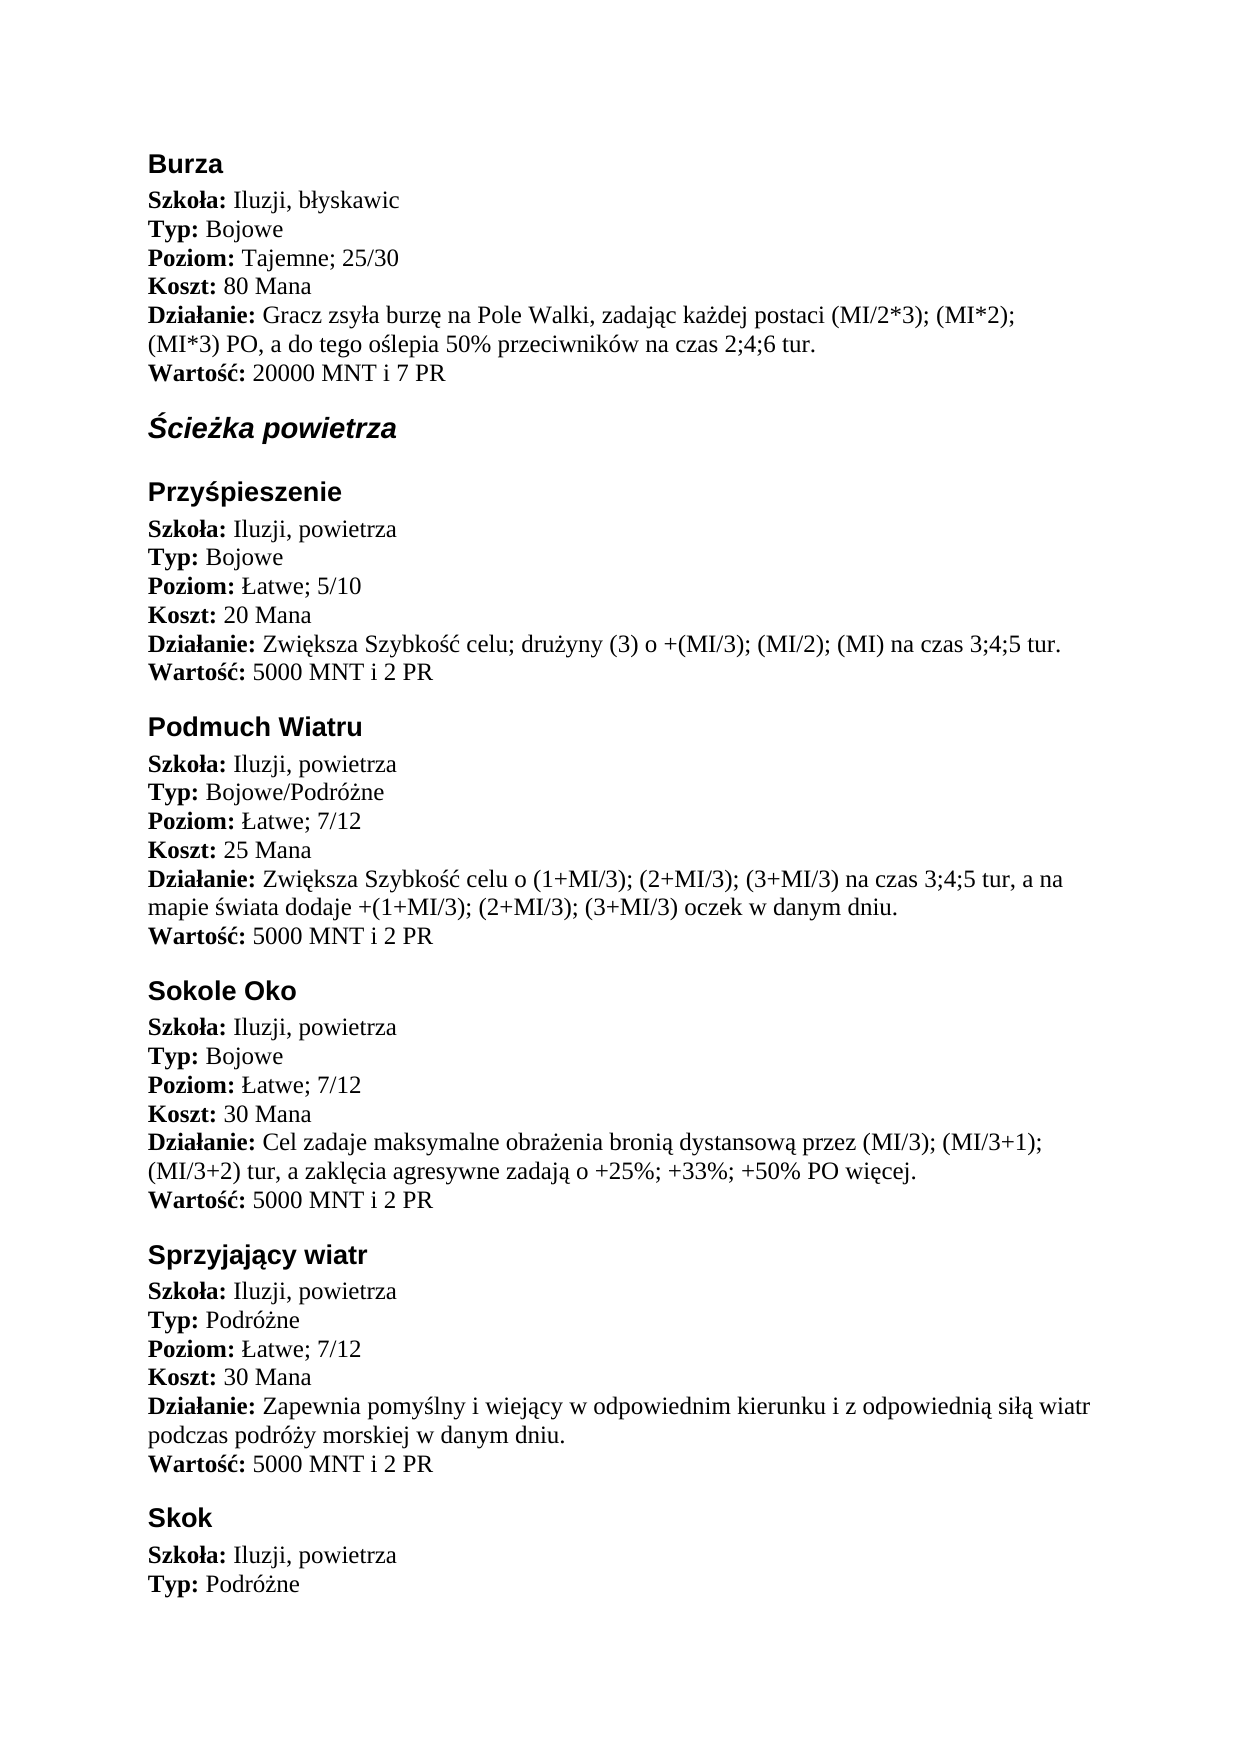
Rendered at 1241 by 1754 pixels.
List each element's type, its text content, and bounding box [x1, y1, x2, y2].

text Poziom: Łatwe; 5/10 [148, 571, 1093, 600]
subtitle Burza [148, 148, 1093, 179]
subtitle Sprzyjający wiatr [148, 1239, 1093, 1270]
text Poziom: Łatwe; 7/12 [148, 1334, 1093, 1362]
text Wartość: 20000 MNT i 7 PR [148, 358, 1093, 386]
text Wartość: 5000 MNT i 2 PR [148, 1449, 1093, 1477]
text Działanie: Zwiększa Szybkość celu; drużyny (3) o +(MI/3); (MI/2); (MI) na czas 3;4;5 tur. [148, 629, 1093, 657]
text Szkoła: Iluzji, powietrza [148, 1276, 1093, 1305]
text Działanie: Gracz zsyła burzę na Pole Walki, zadając każdej postaci (MI/2*3); (MI*2); (MI*3) PO, a do tego oślepia 50% przeciwników na czas 2;4;6 tur. [148, 300, 1093, 358]
subtitle Skok [148, 1502, 1093, 1534]
text Typ: Podróżne [148, 1569, 1093, 1597]
text Koszt: 30 Mana [148, 1099, 1093, 1127]
text Typ: Bojowe [148, 214, 1093, 243]
text Szkoła: Iluzji, powietrza [148, 749, 1093, 777]
text Typ: Bojowe [148, 1041, 1093, 1070]
text Działanie: Cel zadaje maksymalne obrażenia bronią dystansową przez (MI/3); (MI/3+1); (MI/3+2) tur, a zaklęcia agresywne zadają o +25%; +33%; +50% PO więcej. [148, 1127, 1093, 1185]
text Typ: Bojowe [148, 542, 1093, 571]
text Szkoła: Iluzji, błyskawic [148, 185, 1093, 214]
text Koszt: 20 Mana [148, 600, 1093, 629]
subtitle Sokole Oko [148, 975, 1093, 1006]
text Działanie: Zapewnia pomyślny i wiejący w odpowiednim kierunku i z odpowiednią siłą wiatr podczas podróży morskiej w danym dniu. [148, 1391, 1093, 1449]
text Koszt: 30 Mana [148, 1362, 1093, 1391]
text Wartość: 5000 MNT i 2 PR [148, 657, 1093, 686]
text Koszt: 80 Mana [148, 271, 1093, 300]
text Poziom: Tajemne; 25/30 [148, 243, 1093, 271]
text Wartość: 5000 MNT i 2 PR [148, 921, 1093, 950]
text Działanie: Zwiększa Szybkość celu o (1+MI/3); (2+MI/3); (3+MI/3) na czas 3;4;5 tur, a na mapie świata dodaje +(1+MI/3); (2+MI/3); (3+MI/3) oczek w danym dniu. [148, 864, 1093, 921]
text Szkoła: Iluzji, powietrza [148, 514, 1093, 542]
subtitle Podmuch Wiatru [148, 711, 1093, 742]
text Typ: Bojowe/Podróżne [148, 777, 1093, 806]
text Szkoła: Iluzji, powietrza [148, 1540, 1093, 1569]
text Poziom: Łatwe; 7/12 [148, 1070, 1093, 1099]
text Wartość: 5000 MNT i 2 PR [148, 1185, 1093, 1214]
text Koszt: 25 Mana [148, 835, 1093, 864]
text Szkoła: Iluzji, powietrza [148, 1012, 1093, 1041]
subtitle Ścieżka powietrza [148, 411, 1093, 445]
text Typ: Podróżne [148, 1305, 1093, 1334]
subtitle Przyśpieszenie [148, 476, 1093, 507]
text Poziom: Łatwe; 7/12 [148, 806, 1093, 835]
